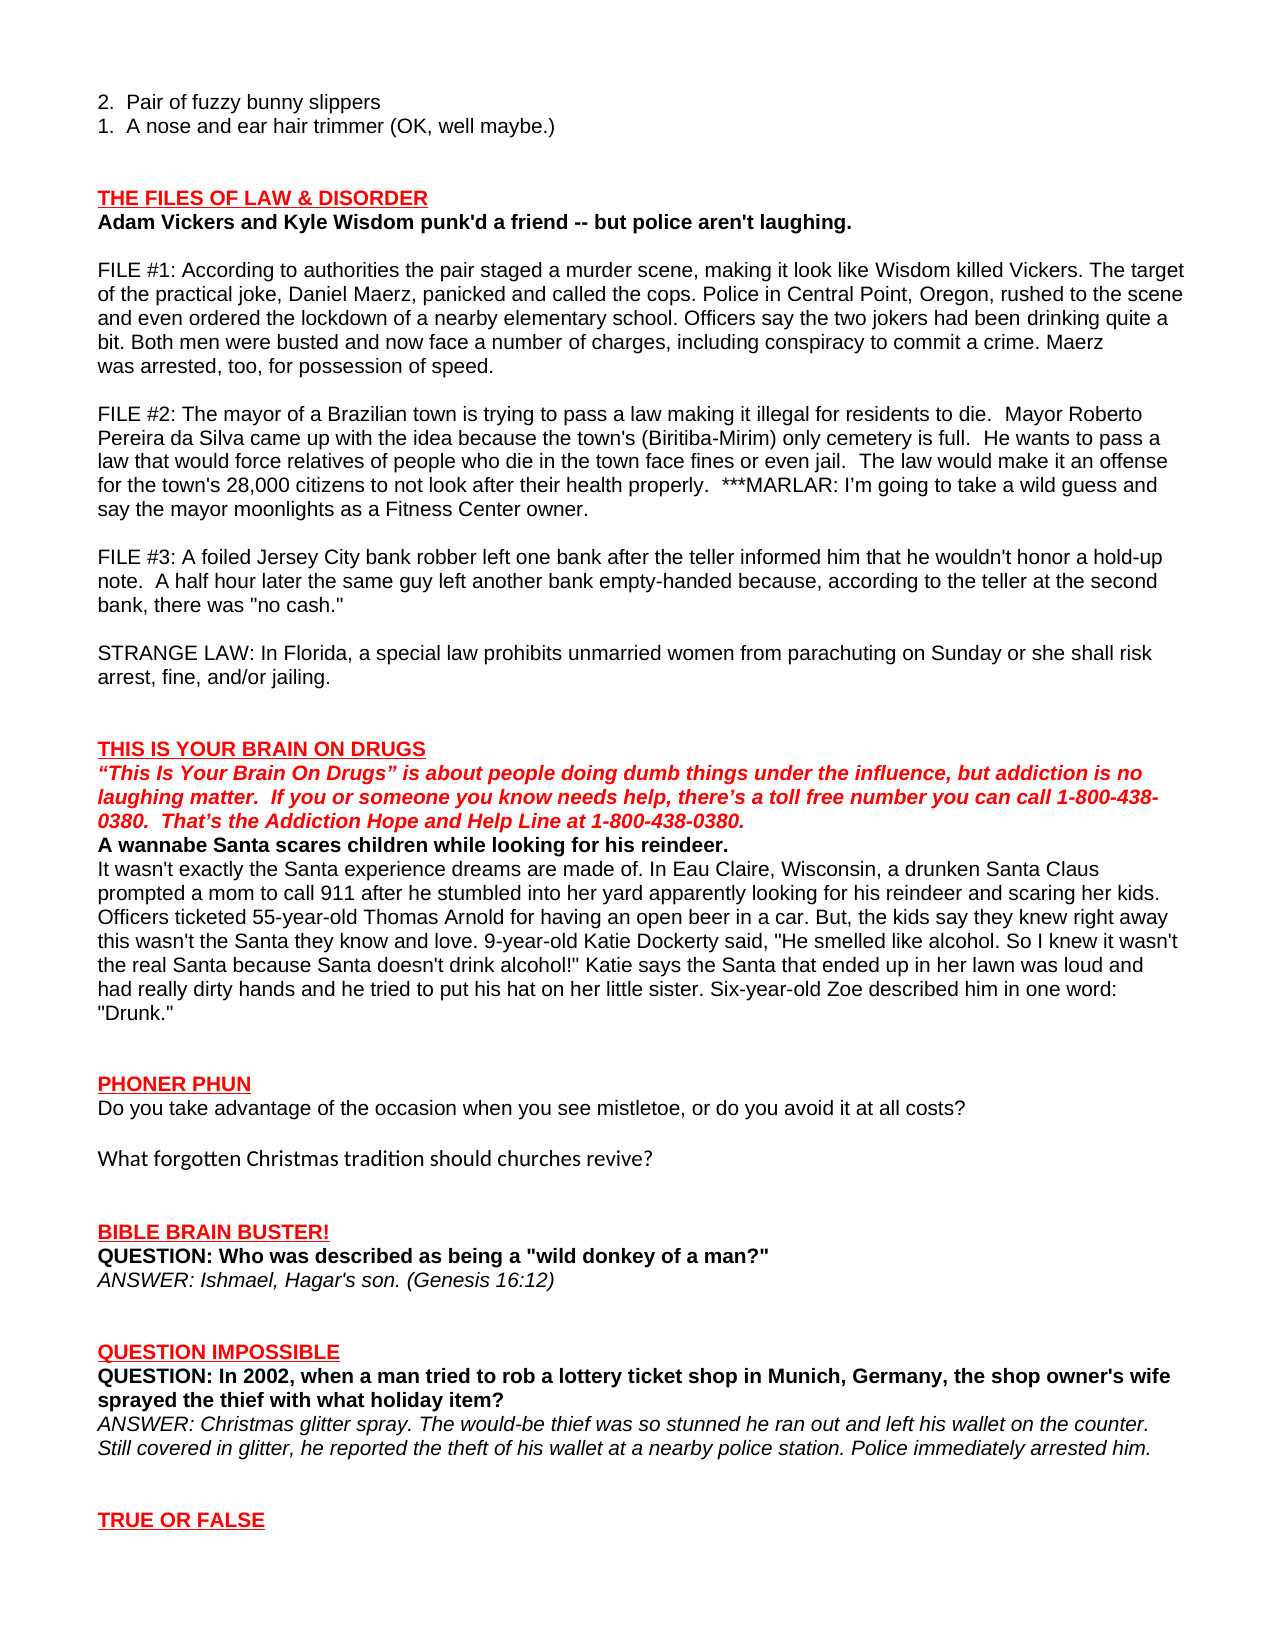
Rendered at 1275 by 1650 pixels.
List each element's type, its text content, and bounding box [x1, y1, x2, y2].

text PHONER PHUN [97, 1072, 1185, 1096]
text ANSWER: Christmas glitter spray. The would-be thief was so stunned he ran out and left his wallet on the counter. Still covered in glitter, he reported the theft of his wallet at a nearby police station. Police immediately arrested him. [97, 1412, 1185, 1460]
text BIBLE BRAIN BUSTER! [97, 1220, 1185, 1244]
text TRUE OR FALSE [97, 1508, 1185, 1532]
text It wasn't exactly the Santa experience dreams are made of. In Eau Claire, Wisconsin, a drunken Santa Claus prompted a mom to call 911 after he stumbled into her yard apparently looking for his reindeer and scaring her kids. Officers ticketed 55-year-old Thomas Arnold for having an open beer in a car. But, the kids say they knew right away this wasn't the Santa they know and love. 9-year-old Katie Dockerty said, "He smelled like alcohol. So I knew it wasn't the real Santa because Santa doesn't drink alcohol!" Katie says the Santa that ended up in her lawn was loud and had really dirty hands and he tried to put his hat on her little sister. Six-year-old Zoe described him in one word: "Drunk." [97, 857, 1185, 1024]
text FILE #2: The mayor of a Brazilian town is trying to pass a law making it illegal for residents to die. Mayor Roberto Pereira da Silva came up with the idea because the town's (Biritiba-Mirim) only cemetery is full. He wants to pass a law that would force relatives of people who die in the town face fines or even jail. The law would make it an offense for the town's 28,000 citizens to not look after their health properly. ***MARLAR: I’m going to take a wild guess and say the mayor moonlights as a Fitness Center owner. [97, 401, 1185, 521]
text QUESTION: In 2002, when a man tried to rob a lottery ticket shop in Munich, Germany, the shop owner's wife sprayed the thief with what holiday item? [97, 1364, 1185, 1412]
text What forgotten Christmas tradition should churches revive? [97, 1144, 1185, 1172]
text A wannabe Santa scares children while looking for his reindeer. [97, 833, 1185, 857]
text QUESTION IMPOSSIBLE [97, 1340, 1185, 1364]
text FILE #1: According to authorities the pair staged a murder scene, making it look like Wisdom killed Vickers. The target of the practical joke, Daniel Maerz, panicked and called the cops. Police in Central Point, Oregon, rushed to the scene and even ordered the lockdown of a nearby elementary school. Officers say the two jokers had been drinking quite a bit. Both men were busted and now face a number of charges, including conspiracy to commit a crime. Maerz was arrested, too, for possession of speed. [97, 258, 1185, 377]
text QUESTION: Who was described as being a "wild donkey of a man?" ANSWER: Ishmael, Hagar's son. (Genesis 16:12) [97, 1244, 1185, 1292]
text 1. A nose and ear hair trimmer (OK, well maybe.) [97, 114, 1185, 138]
text THIS IS YOUR BRAIN ON DRUGS [97, 737, 1185, 761]
text 2. Pair of fuzzy bunny slippers [97, 90, 1185, 114]
text FILE #3: A foiled Jersey City bank robber left one bank after the teller informed him that he wouldn't honor a hold-up note. A half hour later the same guy left another bank empty-handed because, according to the teller at the second bank, there was "no cash." [97, 545, 1185, 617]
text THE FILES OF LAW & DISORDER [97, 186, 1185, 210]
text “This Is Your Brain On Drugs” is about people doing dumb things under the influence, but addiction is no laughing matter. If you or someone you know needs help, there’s a toll free number you can call 1-800-438-0380. That’s the Addiction Hope and Help Line at 1-800-438-0380. [97, 761, 1185, 833]
text Do you take advantage of the occasion when you see mistletoe, or do you avoid it at all costs? [97, 1096, 1185, 1120]
text STRANGE LAW: In Florida, a special law prohibits unmarried women from parachuting on Sunday or she shall risk arrest, fine, and/or jailing. [97, 641, 1185, 689]
text Adam Vickers and Kyle Wisdom punk'd a friend -- but police aren't laughing. [97, 210, 1185, 234]
